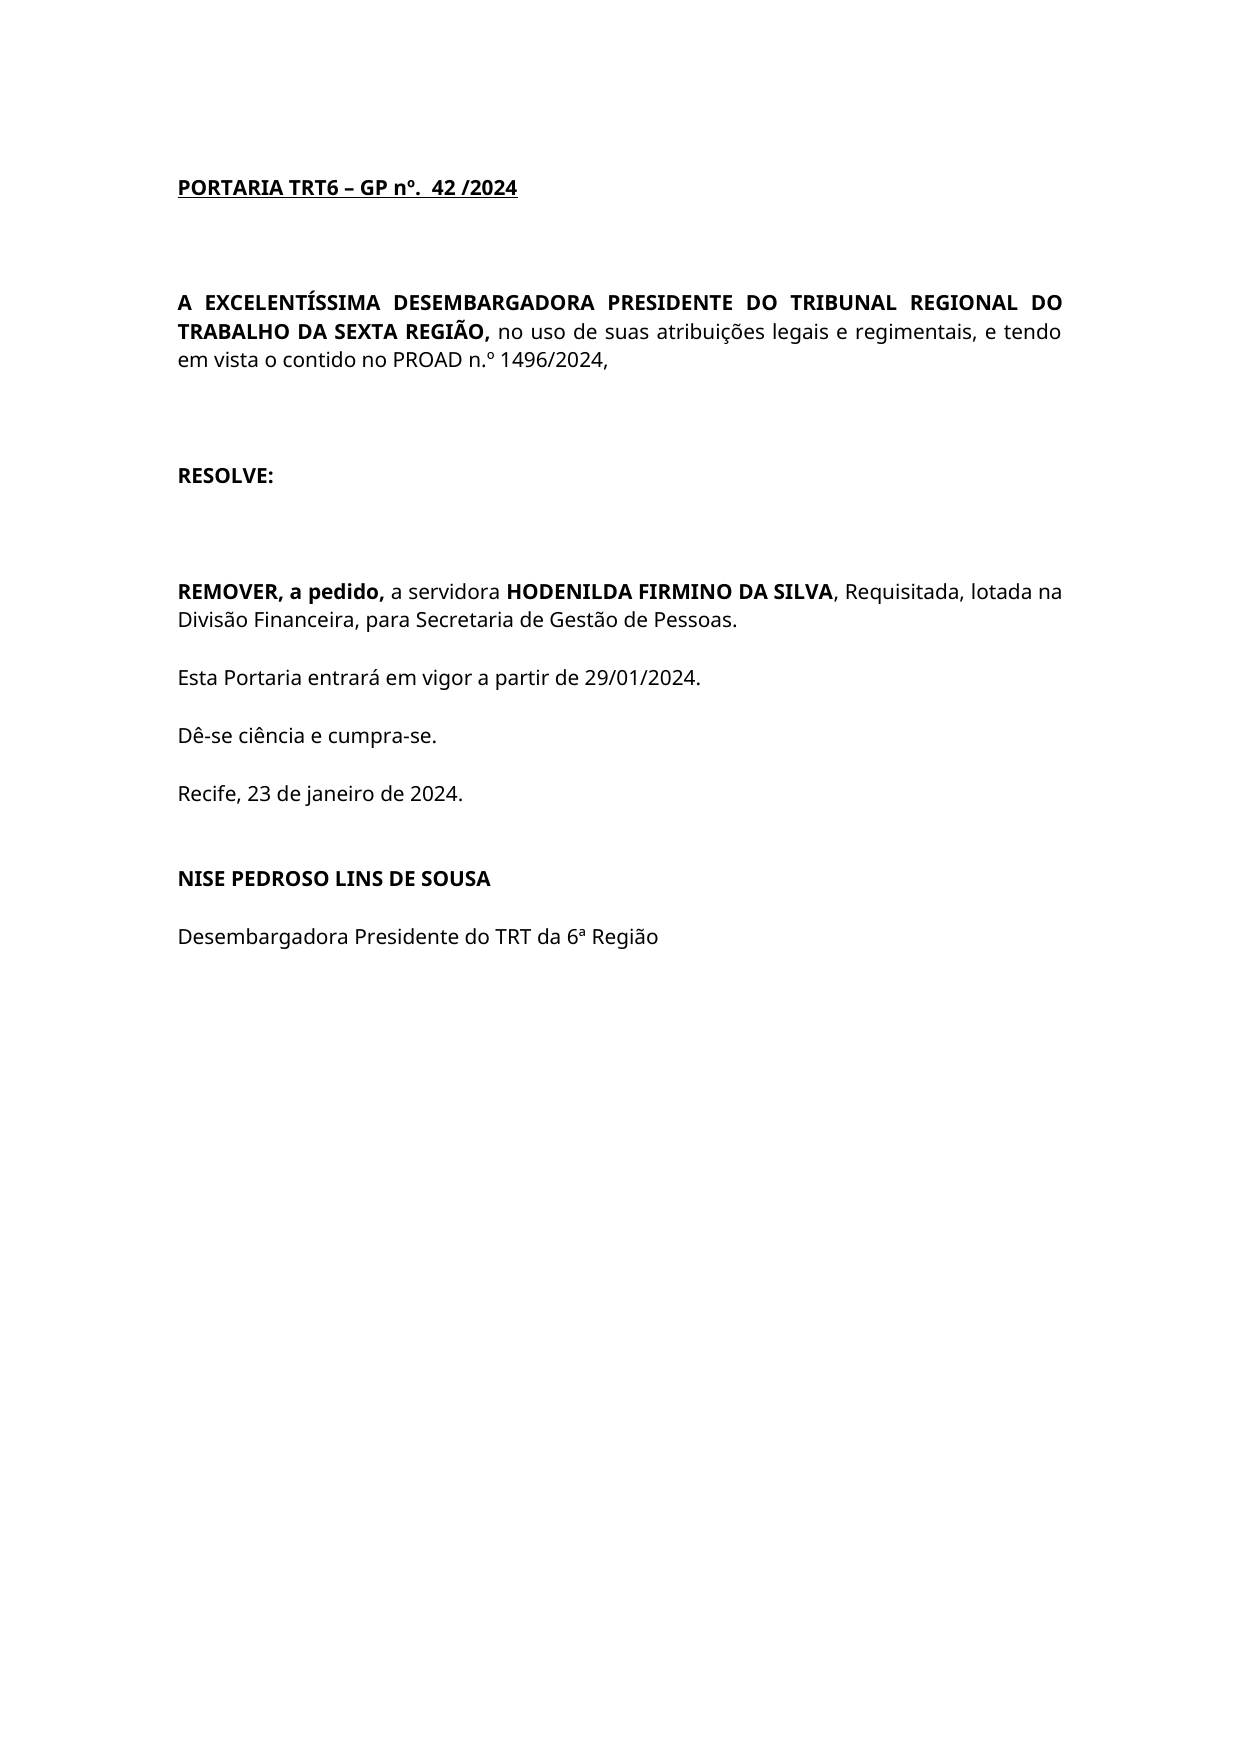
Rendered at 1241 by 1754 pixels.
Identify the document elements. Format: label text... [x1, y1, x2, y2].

text RESOLVE: [177, 461, 1063, 489]
text Recife, 23 de janeiro de 2024. [177, 779, 1061, 808]
text PORTARIA TRT6 – GP nº. 42 /2024 [177, 173, 1063, 201]
text Desembargadora Presidente do TRT da 6ª Região [177, 922, 1061, 951]
text REMOVER, a pedido, a servidora HODENILDA FIRMINO DA SILVA, Requisitada, lotada na Divisão Financeira, para Secretaria de Gestão de Pessoas. [177, 577, 1063, 634]
text Esta Portaria entrará em vigor a partir de 29/01/2024. [177, 663, 1063, 692]
text A EXCELENTÍSSIMA DESEMBARGADORA PRESIDENTE DO TRIBUNAL REGIONAL DO TRABALHO DA SEXTA REGIÃO, no uso de suas atribuições legais e regimentais, e tendo em vista o contido no PROAD n.º 1496/2024, [177, 288, 1063, 374]
text Dê-se ciência e cumpra-se. [177, 721, 1063, 750]
text NISE PEDROSO LINS DE SOUSA [177, 864, 1061, 893]
